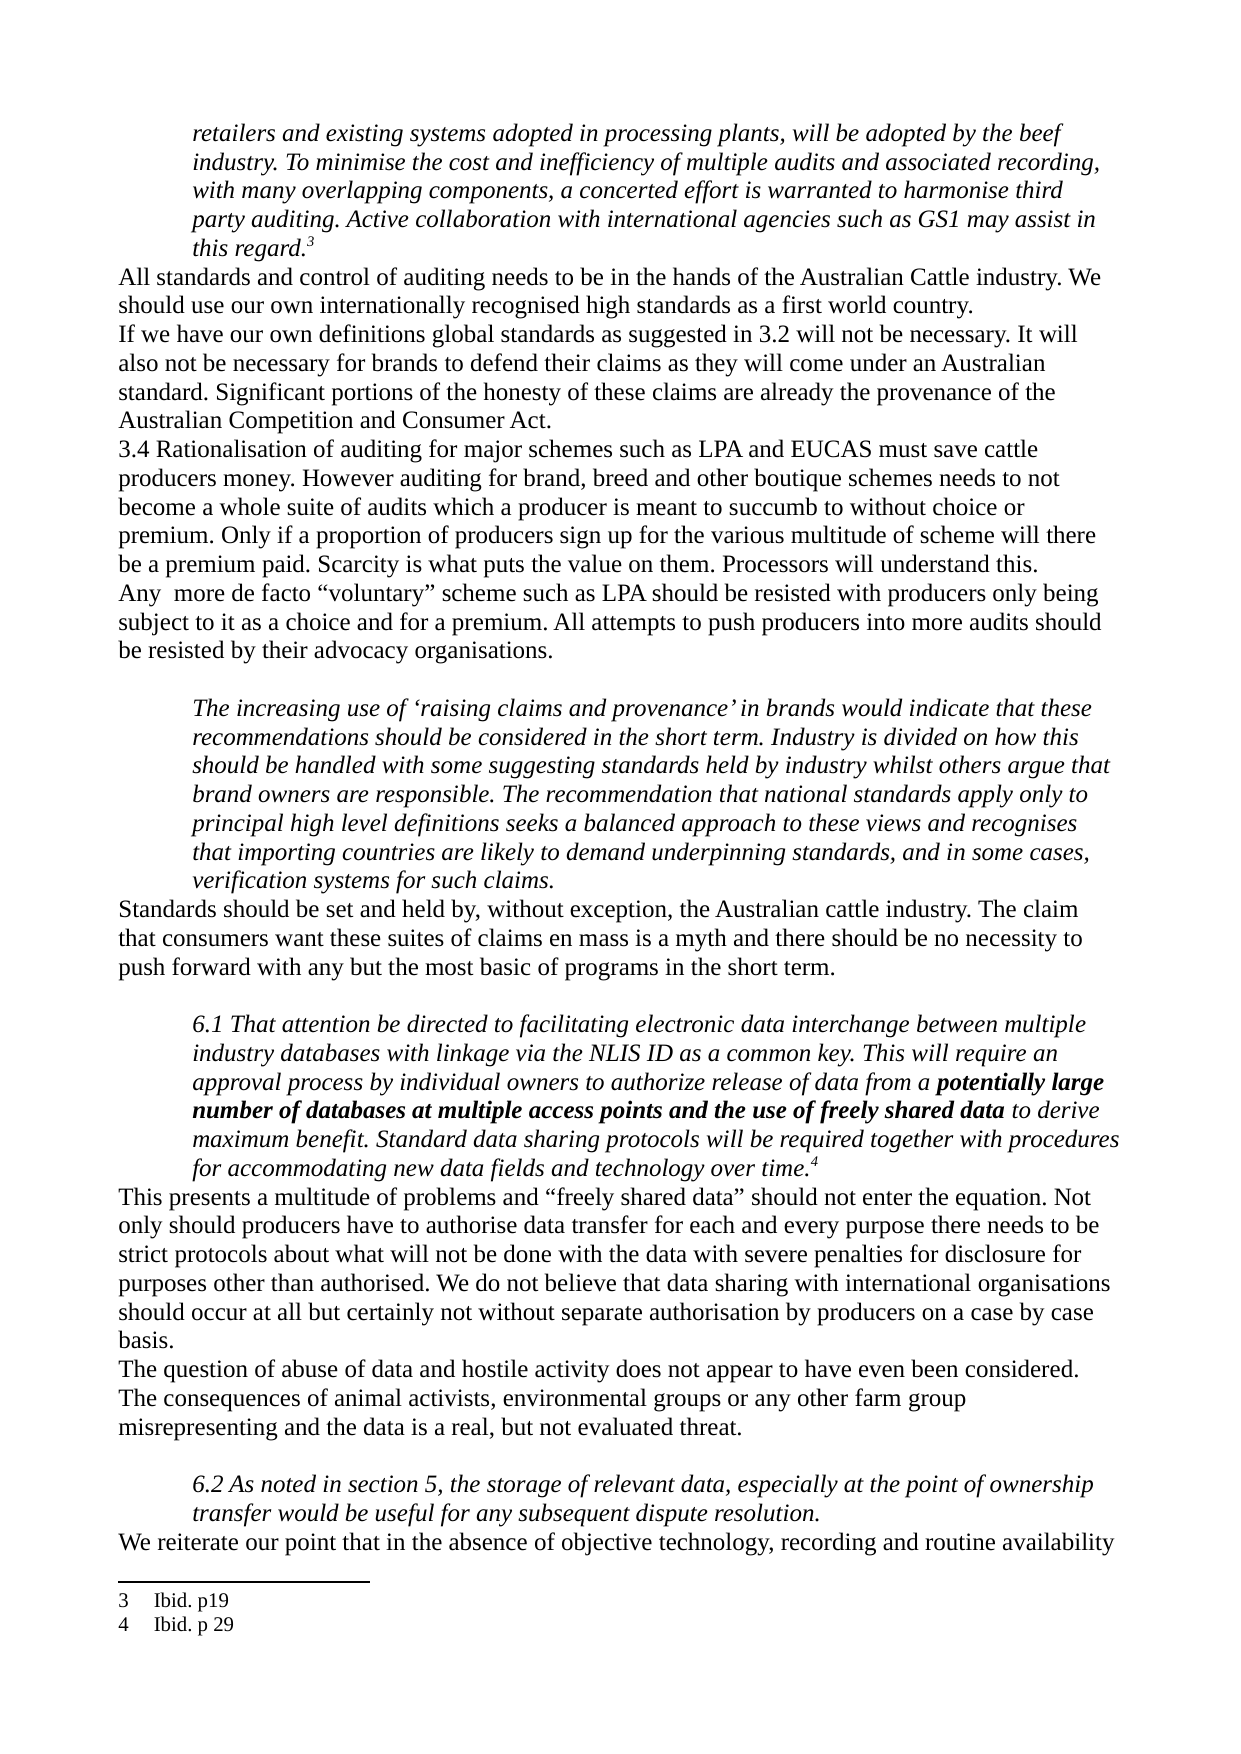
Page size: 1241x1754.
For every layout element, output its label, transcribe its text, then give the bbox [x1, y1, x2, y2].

text Ibid. p19 [118, 1588, 1122, 1612]
text retailers and existing systems adopted in processing plants, will be adopted by the beef industry. To minimise the cost and inefficiency of multiple audits and associated recording, with many overlapping components, a concerted effort is warranted to harmonise third party auditing. Active collaboration with international agencies such as GS1 may assist in this regard. [192, 118, 1122, 262]
text We reiterate our point that in the absence of objective technology, recording and routine availability [118, 1527, 1122, 1556]
text Ibid. p 29 [118, 1612, 1122, 1636]
text Any more de facto “voluntary” scheme such as LPA should be resisted with producers only being subject to it as a choice and for a premium. All attempts to push producers into more audits should be resisted by their advocacy organisations. [118, 578, 1122, 664]
text If we have our own definitions global standards as suggested in 3.2 will not be necessary. It will also not be necessary for brands to defend their claims as they will come under an Australian standard. Significant portions of the honesty of these claims are already the provenance of the Australian Competition and Consumer Act. [118, 319, 1122, 434]
text 3.4 Rationalisation of auditing for major schemes such as LPA and EUCAS must save cattle producers money. However auditing for brand, breed and other boutique schemes needs to not become a whole suite of audits which a producer is meant to succumb to without choice or premium. Only if a proportion of producers sign up for the various multitude of scheme will there be a premium paid. Scarcity is what puts the value on them. Processors will understand this. [118, 434, 1122, 578]
text 6.1 That attention be directed to facilitating electronic data interchange between multiple industry databases with linkage via the NLIS ID as a common key. This will require an approval process by individual owners to authorize release of data from a potentially large number of databases at multiple access points and the use of freely shared data to derive maximum benefit. Standard data sharing protocols will be required together with procedures for accommodating new data fields and technology over time. [192, 1009, 1122, 1182]
text 6.2 As noted in section 5, the storage of relevant data, especially at the point of ownership transfer would be useful for any subsequent dispute resolution. [192, 1469, 1122, 1527]
text This presents a multitude of problems and “freely shared data” should not enter the equation. Not only should producers have to authorise data transfer for each and every purpose there needs to be strict protocols about what will not be done with the data with severe penalties for disclosure for purposes other than authorised. We do not believe that data sharing with international organisations should occur at all but certainly not without separate authorisation by producers on a case by case basis. [118, 1182, 1122, 1354]
text The increasing use of ‘raising claims and provenance’ in brands would indicate that these recommendations should be considered in the short term. Industry is divided on how this should be handled with some suggesting standards held by industry whilst others argue that brand owners are responsible. The recommendation that national standards apply only to principal high level definitions seeks a balanced approach to these views and recognises that importing countries are likely to demand underpinning standards, and in some cases, verification systems for such claims. [192, 693, 1122, 894]
text Standards should be set and held by, without exception, the Australian cattle industry. The claim that consumers want these suites of claims en mass is a myth and there should be no necessity to push forward with any but the most basic of programs in the short term. [118, 894, 1122, 981]
text The question of abuse of data and hostile activity does not appear to have even been considered. The consequences of animal activists, environmental groups or any other farm group misrepresenting and the data is a real, but not evaluated threat. [118, 1354, 1122, 1441]
text All standards and control of auditing needs to be in the hands of the Australian Cattle industry. We should use our own internationally recognised high standards as a first world country. [118, 262, 1122, 319]
